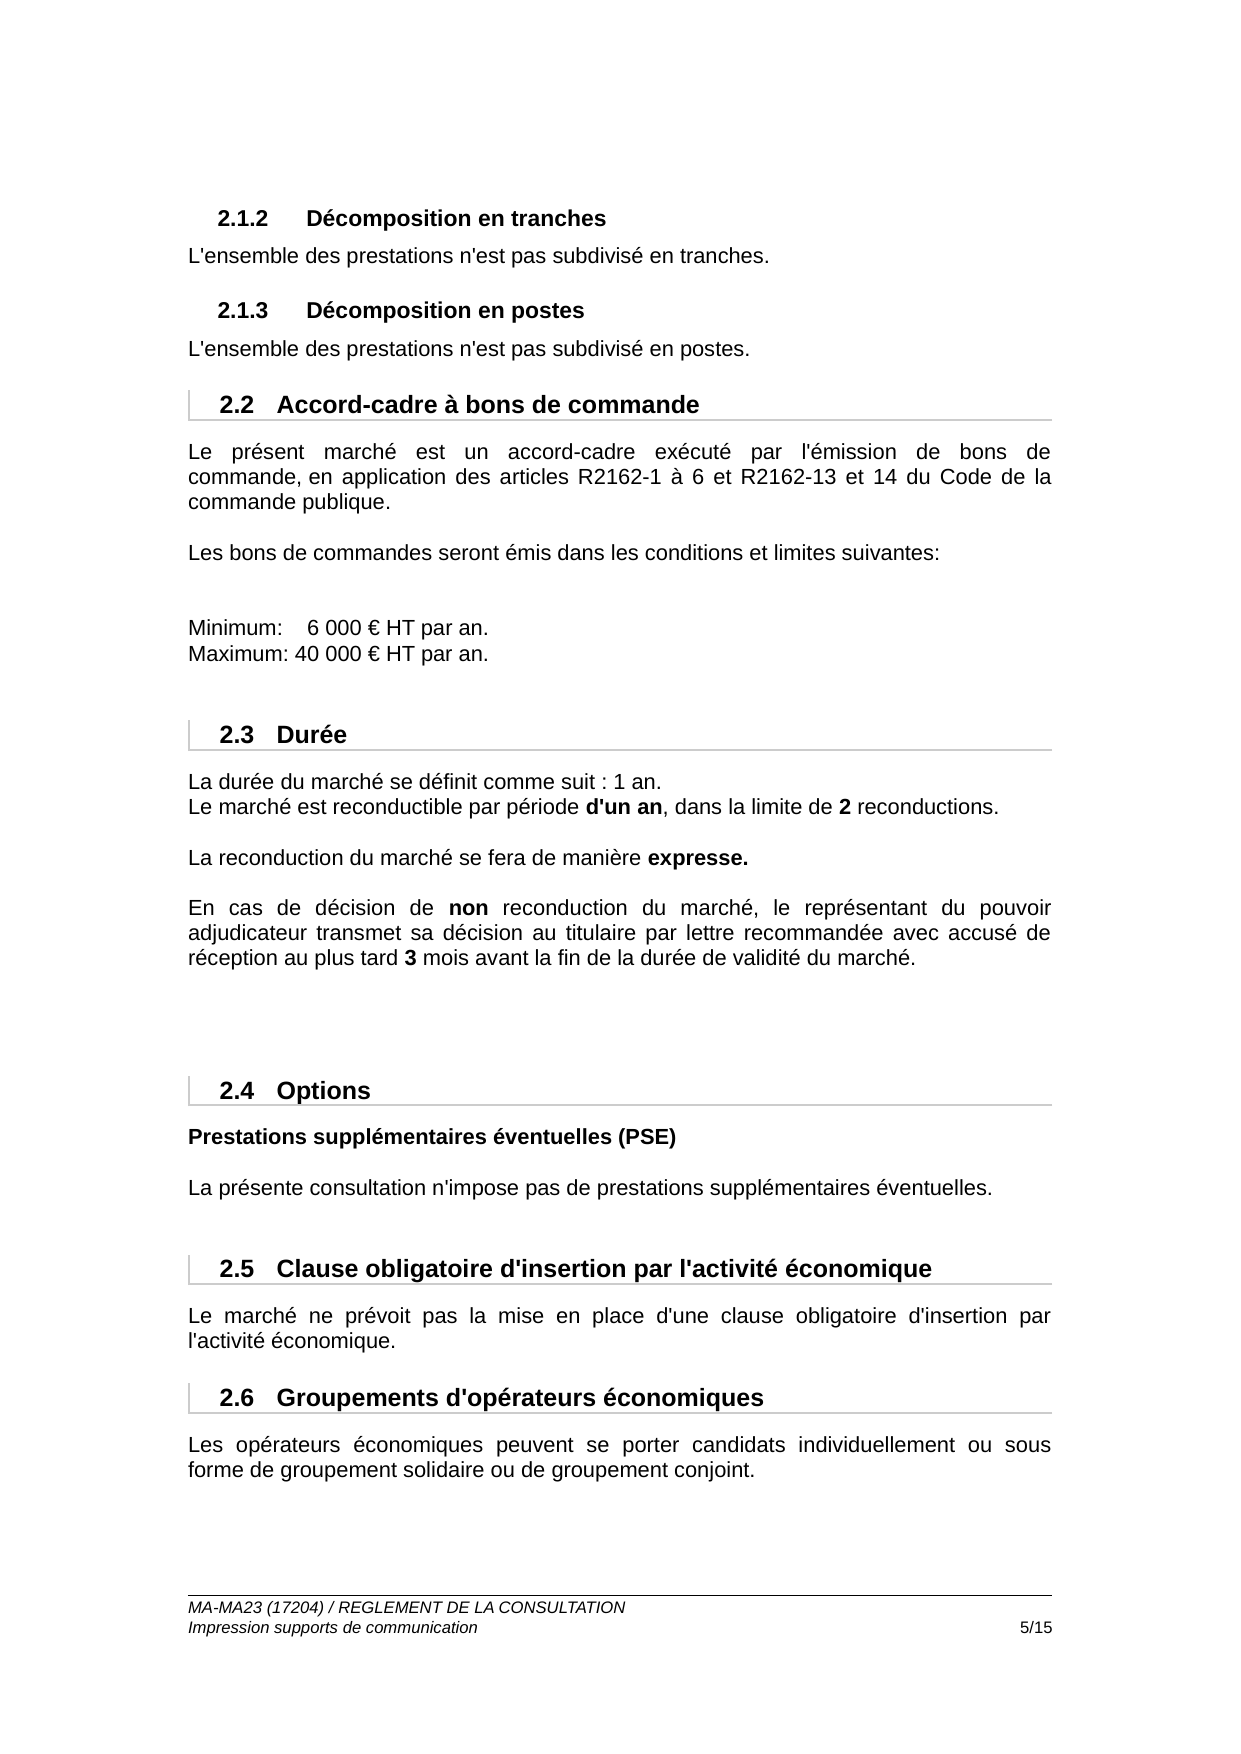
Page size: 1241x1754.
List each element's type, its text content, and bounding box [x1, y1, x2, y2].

subtitle Décomposition en tranches [188, 204, 1052, 231]
text Prestations supplémentaires éventuelles (PSE) [188, 1124, 1052, 1149]
text En cas de décision de non reconduction du marché, le représentant du pouvoir adjudicateur transmet sa décision au titulaire par lettre recommandée avec accusé de réception au plus tard 3 mois avant la fin de la durée de validité du marché. [188, 895, 1052, 971]
text La durée du marché se définit comme suit : 1 an. [188, 769, 1052, 794]
subtitle Accord-cadre à bons de commande [190, 390, 1052, 419]
subtitle Groupements d'opérateurs économiques [190, 1383, 1052, 1412]
text La présente consultation n'impose pas de prestations supplémentaires éventuelles. [188, 1174, 1052, 1200]
subtitle Décomposition en postes [188, 297, 1052, 324]
text Le marché ne prévoit pas la mise en place d'une clause obligatoire d'insertion par l'activité économique. [188, 1303, 1052, 1353]
subtitle Options [190, 1076, 1052, 1104]
text Les bons de commandes seront émis dans les conditions et limites suivantes: [188, 539, 1052, 565]
subtitle Clause obligatoire d'insertion par l'activité économique [188, 1254, 1052, 1283]
text Maximum: 40 000 € HT par an. [188, 640, 1052, 666]
text L'ensemble des prestations n'est pas subdivisé en postes. [188, 336, 1052, 361]
text L'ensemble des prestations n'est pas subdivisé en tranches. [188, 243, 1052, 268]
text Les opérateurs économiques peuvent se porter candidats individuellement ou sous forme de groupement solidaire ou de groupement conjoint. [188, 1431, 1052, 1482]
text Le présent marché est un accord-cadre exécuté par l'émission de bons de commande, en application des articles R2162-1 à 6 et R2162-13 et 14 du Code de la commande publique. [188, 439, 1052, 514]
subtitle Durée [190, 720, 1052, 749]
text Le marché est reconductible par période d'un an, dans la limite de 2 reconductions. [188, 794, 1052, 819]
text Minimum: 6 000 € HT par an. [188, 615, 1052, 640]
text La reconduction du marché se fera de manière expresse. [188, 844, 1052, 870]
